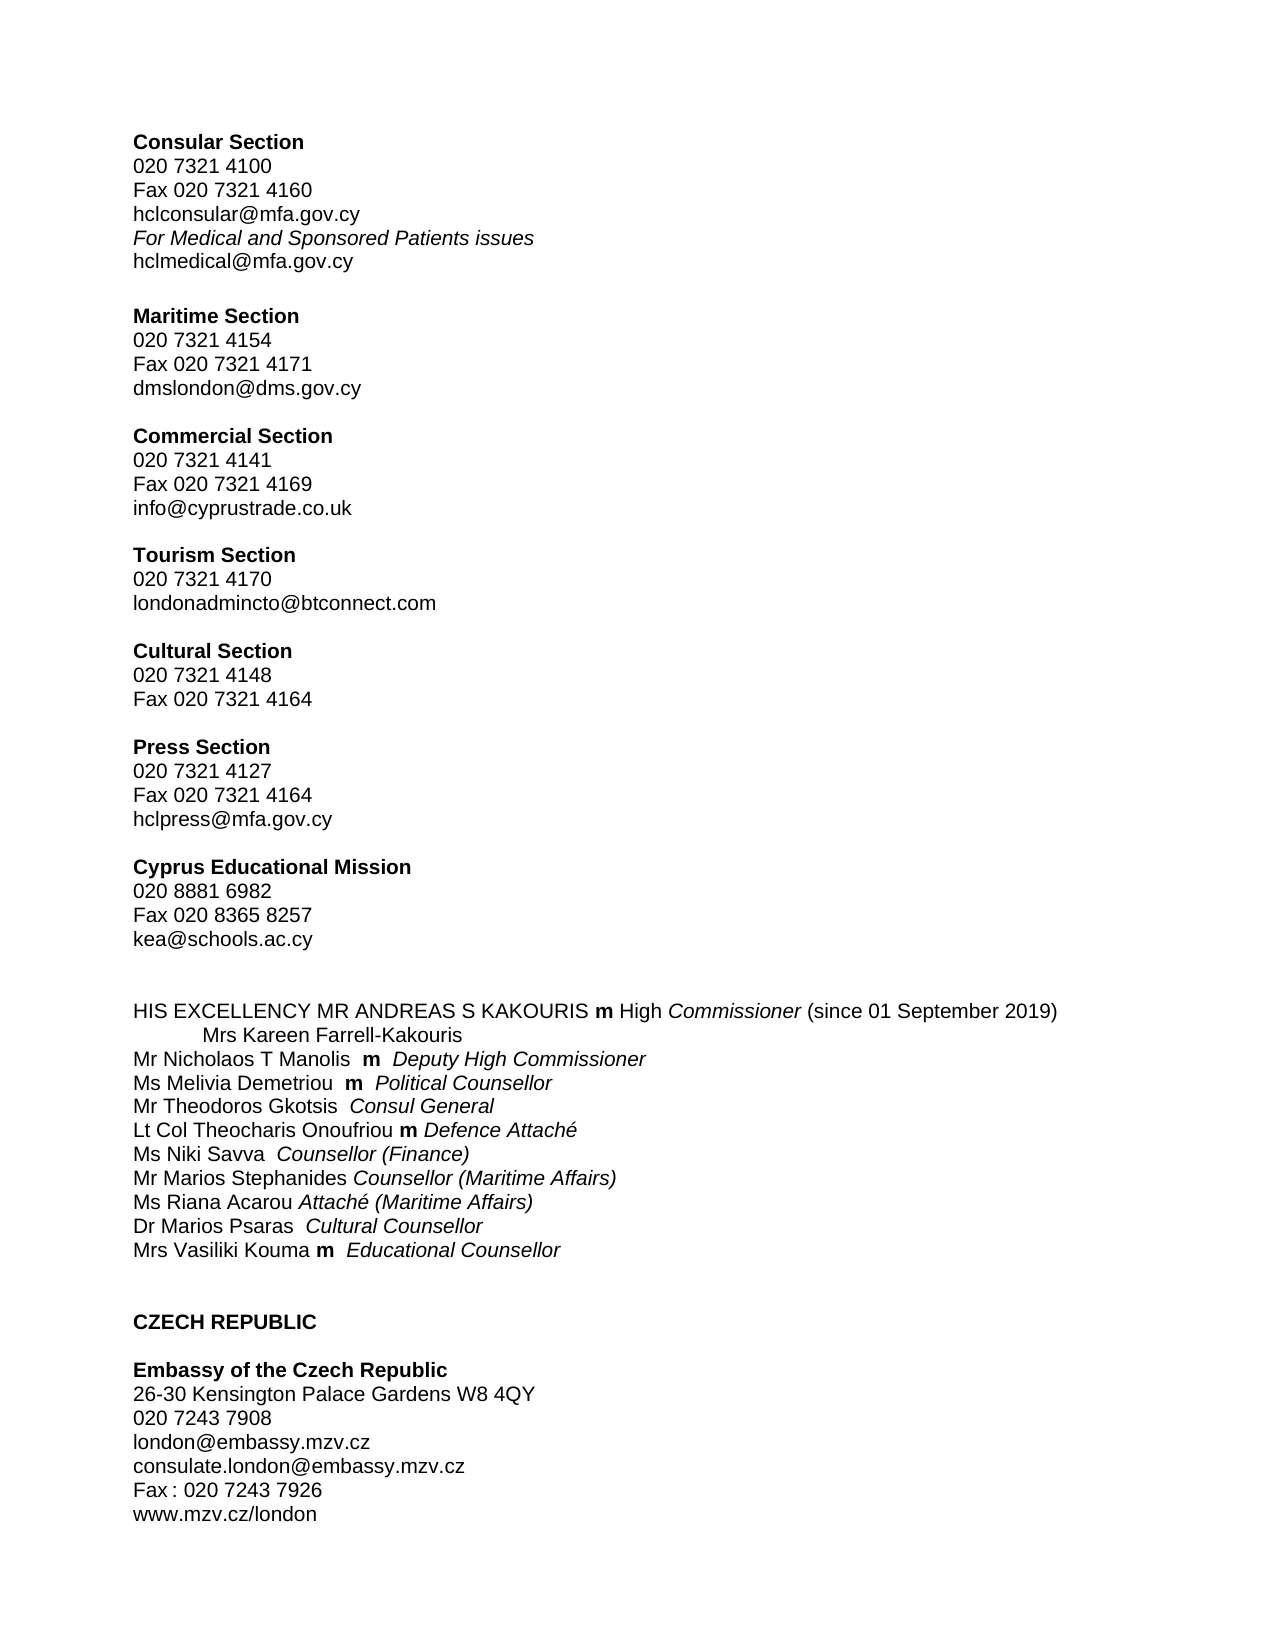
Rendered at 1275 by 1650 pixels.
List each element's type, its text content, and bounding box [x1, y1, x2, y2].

text Fax 020 8365 8257 [133, 903, 1181, 927]
text CZECH REPUBLIC [133, 1310, 1181, 1334]
text HIS EXCELLENCY MR ANDREAS S KAKOURIS m High Commissioner (since 01 September 2019) [133, 998, 1181, 1022]
text Consular Section [133, 129, 1181, 153]
text Embassy of the Czech Republic [133, 1358, 1181, 1382]
text Dr Marios Psaras Cultural Counsellor [133, 1214, 1181, 1238]
text 020 7321 4154 [133, 328, 1181, 352]
text hclmedical@mfa.gov.cy [133, 249, 1181, 273]
text Fax 020 7321 4164 [133, 783, 1181, 807]
text Fax 020 7321 4164 [133, 687, 1181, 711]
text dmslondon@dms.gov.cy [133, 376, 1181, 399]
text kea@schools.ac.cy [133, 927, 1181, 951]
text Commercial Section [133, 423, 1181, 447]
text consulate.london@embassy.mzv.cz [133, 1454, 1181, 1478]
text info@cyprustrade.co.uk [133, 495, 1181, 519]
text 020 8881 6982 [133, 879, 1181, 903]
text Mrs Vasiliki Kouma m Educational Counsellor [133, 1238, 1181, 1262]
text hclpress@mfa.gov.cy [133, 807, 1181, 831]
text 020 7321 4100 [133, 153, 1181, 177]
text www.mzv.cz/london [133, 1502, 1181, 1526]
text 26-30 Kensington Palace Gardens W8 4QY [133, 1382, 1181, 1406]
text Fax 020 7321 4171 [133, 352, 1181, 376]
text Ms Riana Acarou Attaché (Maritime Affairs) [133, 1190, 1181, 1214]
text Ms Melivia Demetriou m Political Counsellor [133, 1070, 1181, 1094]
text Fax 020 7321 4169 [133, 471, 1181, 495]
text Press Section [133, 735, 1181, 759]
text 020 7321 4148 [133, 663, 1181, 687]
text Mrs Kareen Farrell-Kakouris [133, 1022, 1181, 1046]
text 020 7321 4127 [133, 759, 1181, 783]
text Fax 020 7321 4160 [133, 177, 1181, 201]
text londonadmincto@btconnect.com [133, 591, 1181, 615]
text Lt Col Theocharis Onoufriou m Defence Attaché [133, 1118, 1181, 1142]
text For Medical and Sponsored Patients issues [133, 225, 1181, 249]
text london@embassy.mzv.cz [133, 1430, 1181, 1454]
text Cultural Section [133, 639, 1181, 663]
text 020 7321 4170 [133, 567, 1181, 591]
text Cyprus Educational Mission [133, 855, 1181, 879]
text Mr Theodoros Gkotsis Consul General [133, 1094, 1181, 1118]
text 020 7243 7908 [133, 1406, 1181, 1430]
text 020 7321 4141 [133, 447, 1181, 471]
text Ms Niki Savva Counsellor (Finance) [133, 1142, 1181, 1166]
text Mr Marios Stephanides Counsellor (Maritime Affairs) [133, 1166, 1181, 1190]
text Maritime Section [133, 304, 1181, 328]
text Fax : 020 7243 7926 [133, 1478, 1181, 1502]
text hclconsular@mfa.gov.cy [133, 201, 1181, 225]
text Tourism Section [133, 543, 1181, 567]
text Mr Nicholaos T Manolis m Deputy High Commissioner [133, 1046, 1181, 1070]
